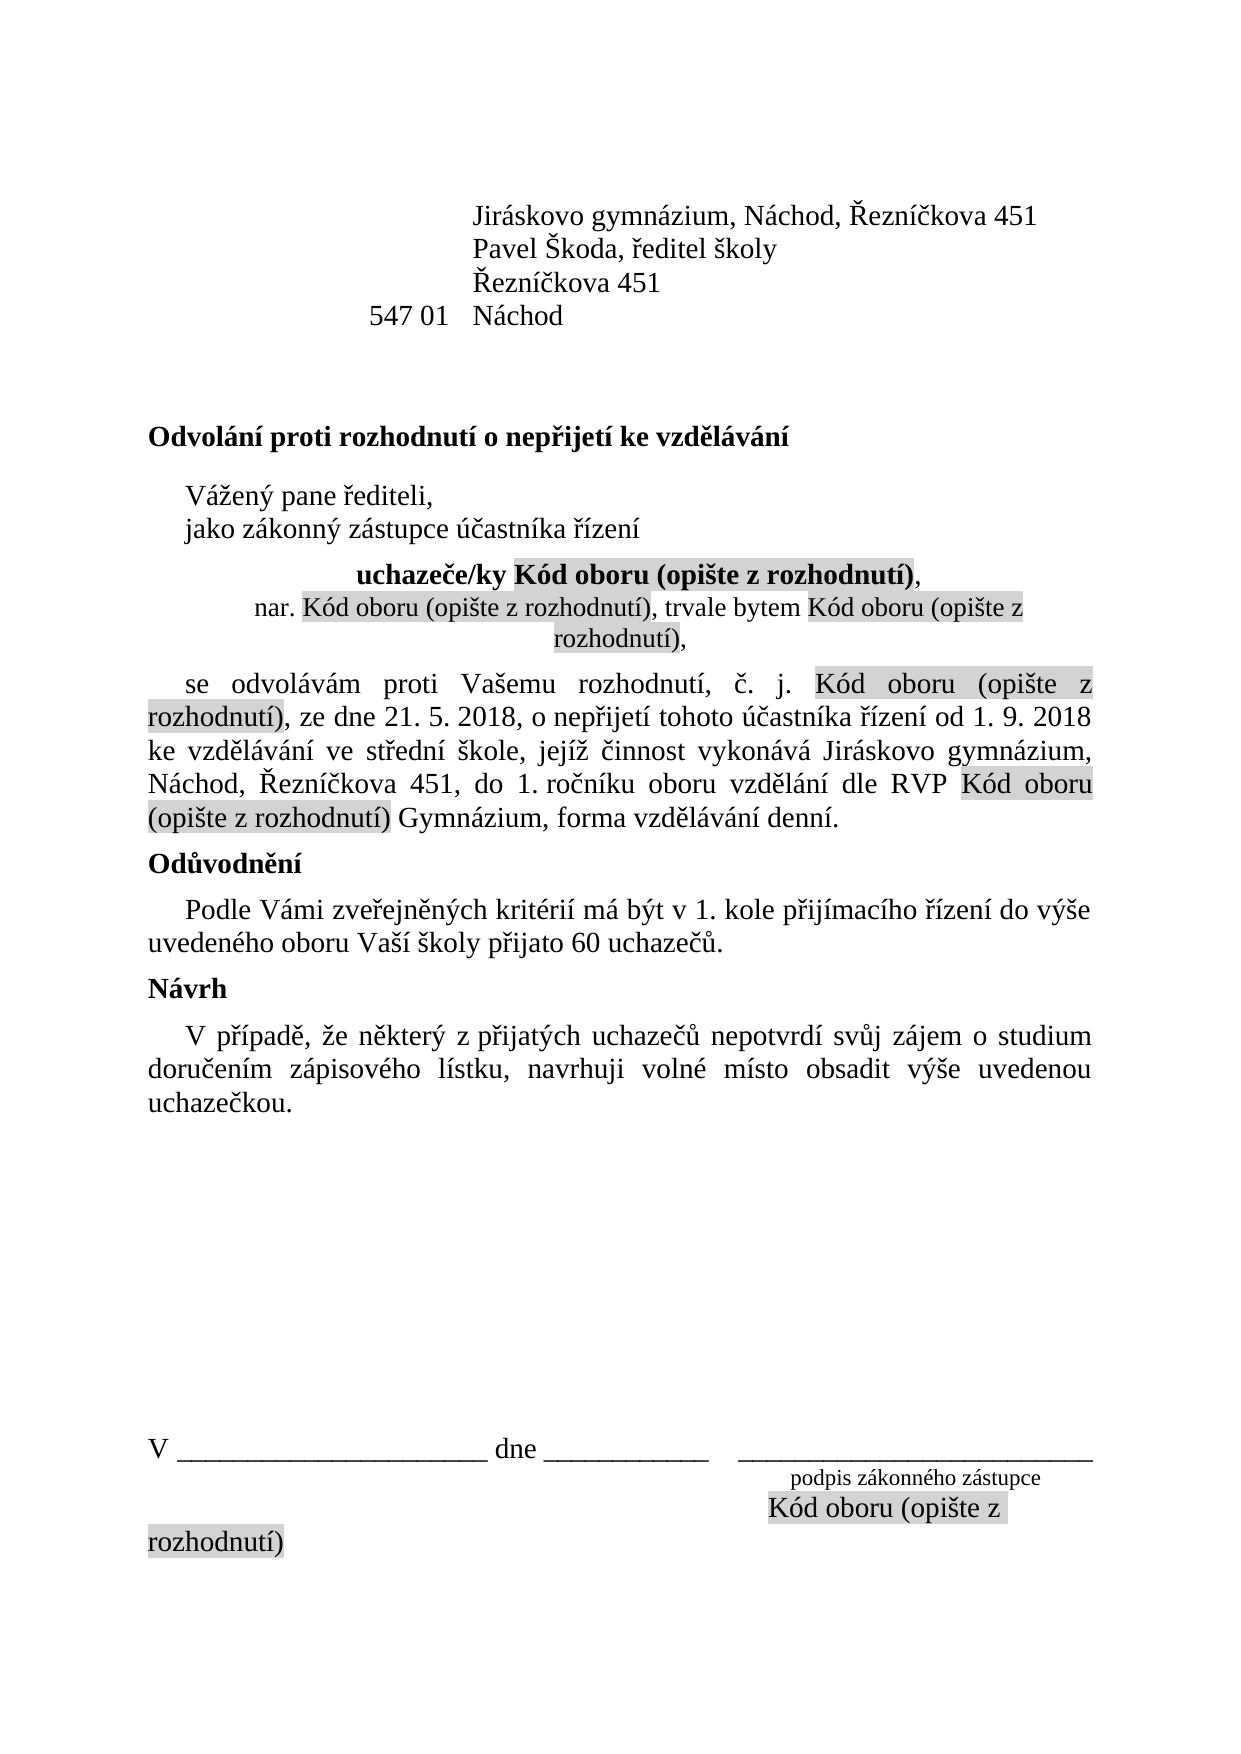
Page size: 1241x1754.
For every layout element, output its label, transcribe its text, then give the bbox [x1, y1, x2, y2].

text Pavel Škoda, ředitel školy [369, 231, 1093, 265]
text V dne [148, 1431, 1093, 1464]
text Jméno a příjmení [148, 1491, 1093, 1558]
text Odvolání proti rozhodnutí o nepřijetí ke vzdělávání [148, 419, 1093, 453]
text V případě, že některý z přijatých uchazečů nepotvrdí svůj zájem o studium doručením zápisového lístku, navrhuji volné místo obsadit výše uvedenou uchazečkou. [148, 1018, 1093, 1118]
text Vážený pane řediteli, [148, 478, 1093, 511]
text podpis zákonného zástupce [148, 1464, 1093, 1491]
text Odůvodnění [148, 846, 1093, 879]
text 547 01 Náchod [369, 298, 1093, 332]
text uchazeče/ky Příjmení a jméno uchazeče, [148, 557, 1093, 591]
text jako zákonný zástupce účastníka řízení [148, 511, 1093, 545]
text Podle Vámi zveřejněných kritérií má být v 1. kole přijímacího řízení do výše uvedeného oboru Vaší školy přijato 60 uchazečů. [148, 892, 1093, 959]
text Řezníčkova 451 [369, 265, 1093, 298]
text nar. Datum narození, trvale bytem Bydliště, [148, 591, 1093, 653]
text se odvolávám proti Vašemu rozhodnutí, č. j. Č.j.: z rozhodnutí, ze dne 21. 5. 2018, o nepřijetí tohoto účastníka řízení od 1. 9. 2018 ke vzdělávání ve střední škole, jejíž činnost vykonává Jiráskovo gymnázium, Náchod, Řezníčkova 451, do 1. ročníku oboru vzdělání dle RVP Kód oboru (opište z rozhodnutí) Gymnázium, forma vzdělávání denní. [148, 666, 1093, 833]
text Návrh [148, 972, 1093, 1005]
text Jiráskovo gymnázium, Náchod, Řezníčkova 451 [369, 198, 1093, 231]
